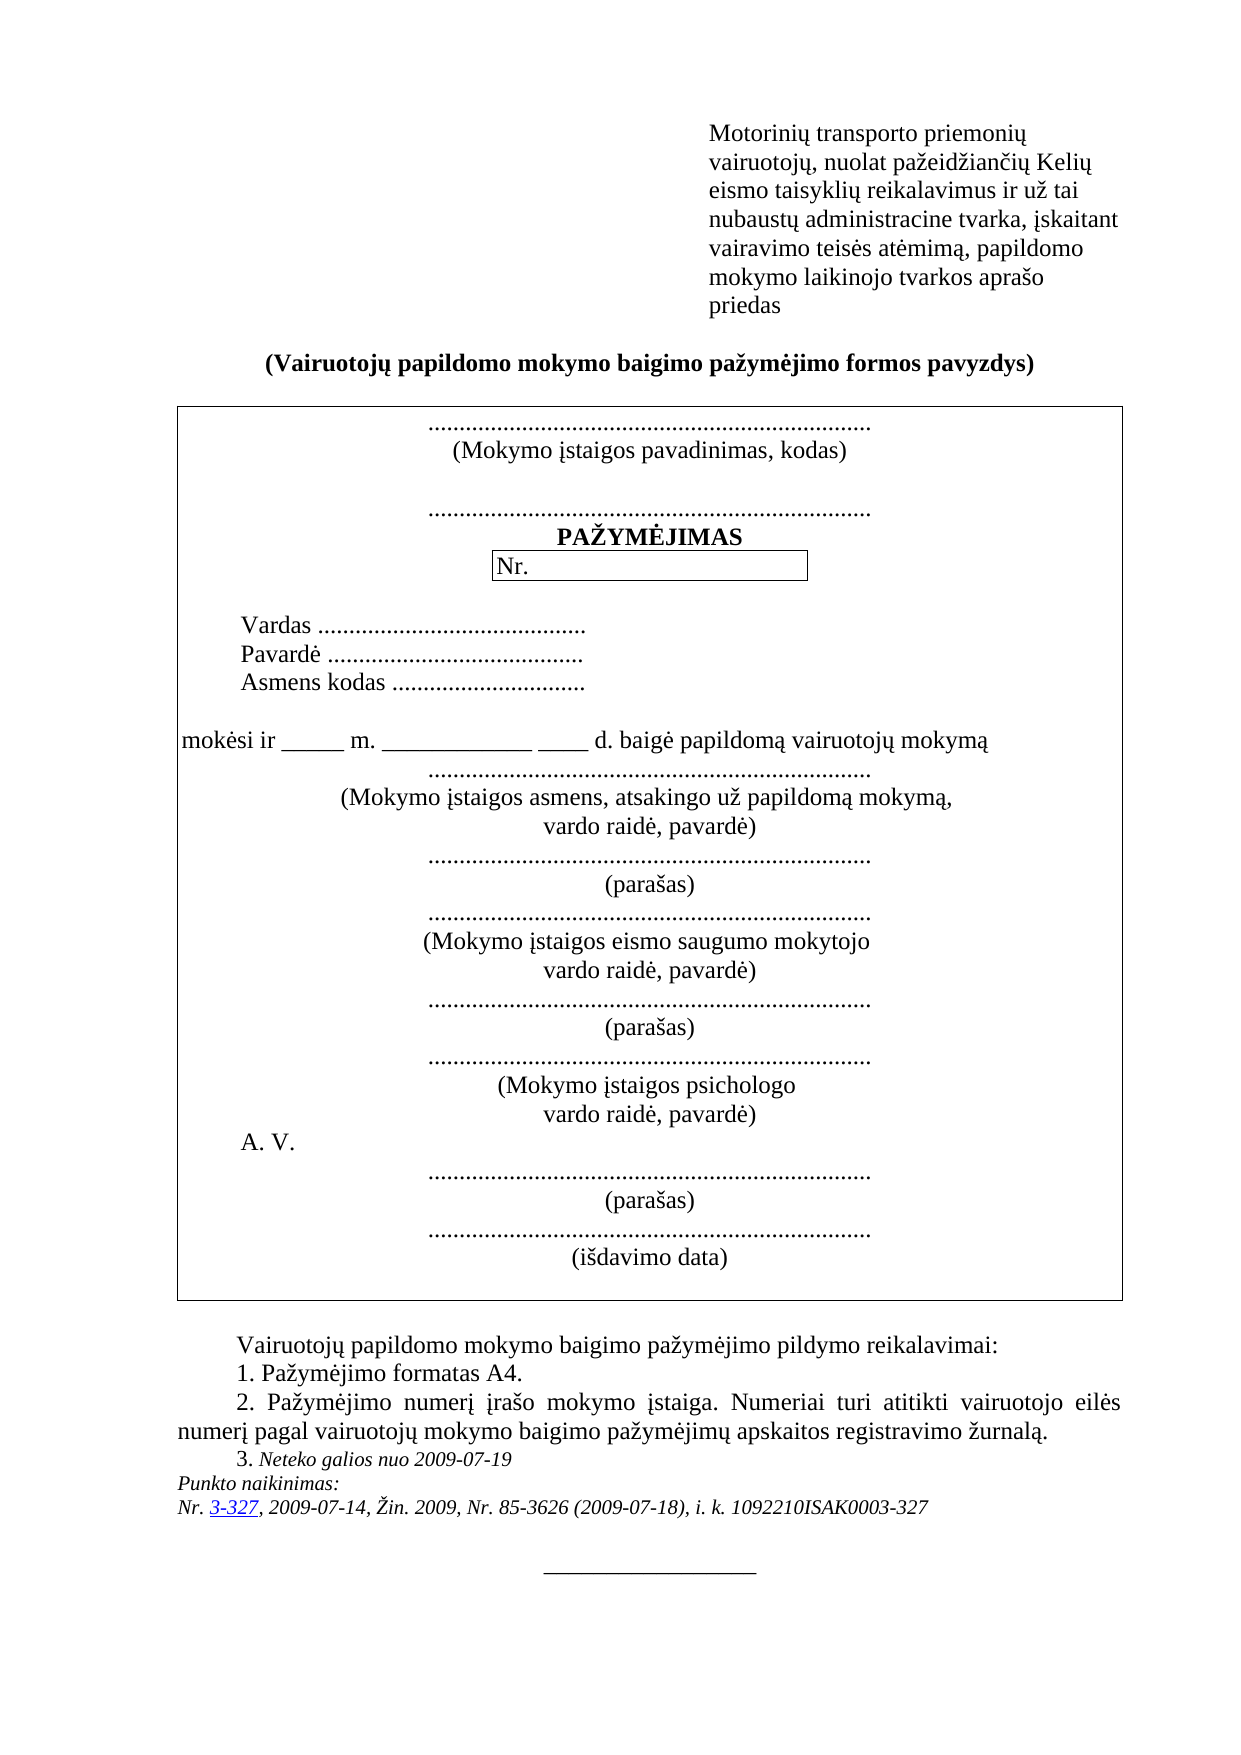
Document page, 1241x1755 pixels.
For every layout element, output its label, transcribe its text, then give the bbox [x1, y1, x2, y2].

text Nr. 3-327, 2009-07-14, Žin. 2009, Nr. 85-3626 (2009-07-18), i. k. 1092210ISAK0003-327 [177, 1495, 1122, 1519]
table_cell [178, 550, 492, 580]
text Motorinių transporto priemonių [709, 118, 1122, 147]
text 2. Pažymėjimo numerį įrašo mokymo įstaiga. Numeriai turi atitikti vairuotojo eilės numerį pagal vairuotojų mokymo baigimo pažymėjimų apskaitos registravimo žurnalą. [177, 1387, 1122, 1445]
text nubaustų administracine tvarka, įskaitant [177, 204, 1122, 233]
text vairuotojų, nuolat pažeidžiančių Kelių [177, 147, 1122, 176]
text eismo taisyklių reikalavimus ir už tai [177, 176, 1122, 204]
table_cell Vardas ........................................... Pavardė ......................................... Asmens kodas ............................... mokėsi ir _____ m. ____________ ____ d. baigė papildomą vairuotojų mokymą [178, 580, 1122, 754]
table_cell Nr. [493, 551, 807, 580]
text Vairuotojų papildomo mokymo baigimo pažymėjimo pildymo reikalavimai: [177, 1330, 1122, 1358]
text 3. Neteko galios nuo 2009-07-19 [177, 1445, 1122, 1471]
text mokymo laikinojo tvarkos aprašo [177, 262, 1122, 291]
text priedas [177, 291, 1122, 319]
text vairavimo teisės atėmimą, papildomo [177, 233, 1122, 262]
table_header ....................................................................... (Mokymo įstaigos pavadinimas, kodas) ....................................................................... PAŽYMĖJIMAS [178, 407, 1122, 550]
table_cell ....................................................................... (Mokymo įstaigos asmens, atsakingo už papildomą mokymą, vardo raidė, pavardė) ....................................................................... (parašas) ....................................................................... (Mokymo įstaigos eismo saugumo mokytojo vardo raidė, pavardė) ....................................................................... (parašas) ....................................................................... (Mokymo įstaigos psichologo vardo raidė, pavardė) A. V. ....................................................................... (parašas) ....................................................................... (išdavimo data) [178, 754, 1122, 1300]
text _________________ [177, 1548, 1122, 1577]
text Punkto naikinimas: [177, 1471, 1122, 1495]
table_cell [808, 550, 1122, 580]
text 1. Pažymėjimo formatas A4. [177, 1358, 1122, 1387]
text (Vairuotojų papildomo mokymo baigimo pažymėjimo formos pavyzdys) [177, 348, 1122, 377]
